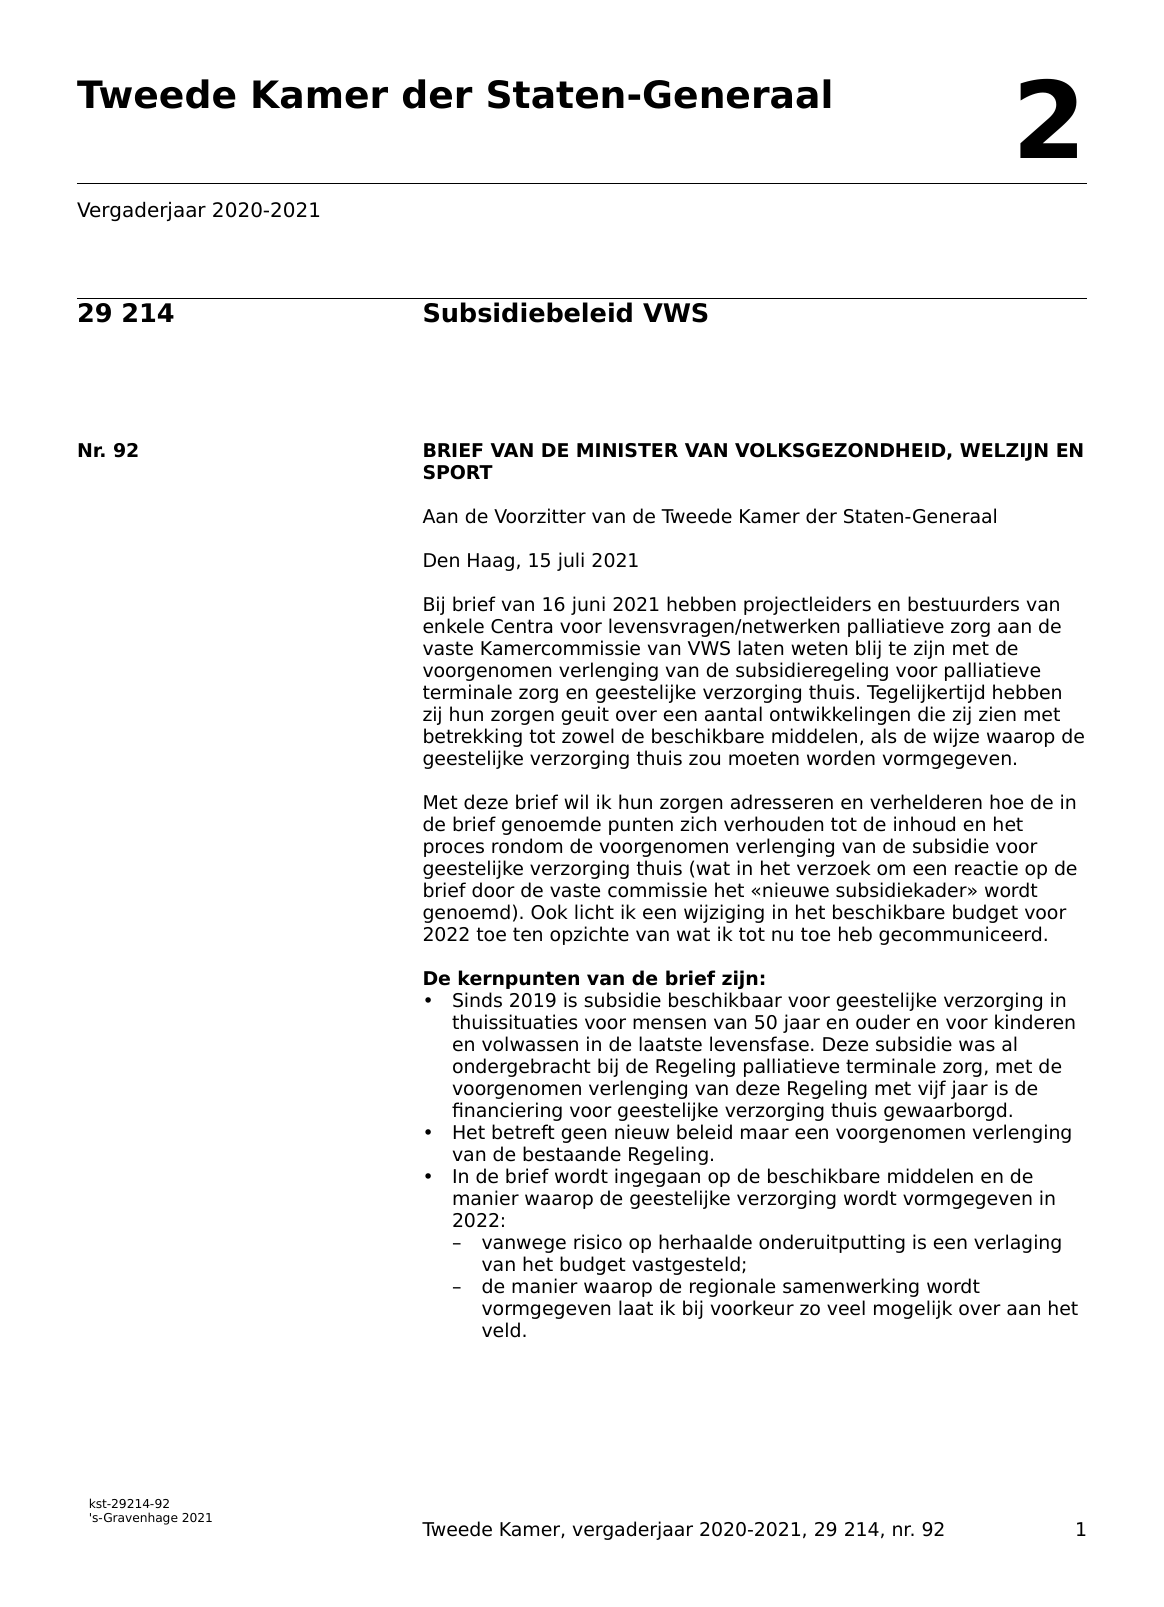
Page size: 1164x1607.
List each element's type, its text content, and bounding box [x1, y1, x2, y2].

text 's-Gravenhage 2021 [88, 1511, 323, 1525]
table_header Tweede Kamer der Staten-Generaal [77, 59, 886, 183]
text – de manier waarop de regionale samenwerking wordt vormgegeven laat ik bij voorkeur zo veel mogelijk over aan het veld. [452, 1276, 1087, 1342]
table_cell Vergaderjaar 2020-2021 [77, 184, 1087, 298]
subtitle Nr. 92 BRIEF VAN DE MINISTER VAN VOLKSGEZONDHEID, WELZIJN EN SPORT [77, 440, 1087, 484]
subtitle 29 214 Subsidiebeleid VWS [77, 299, 1087, 329]
text – vanwege risico op herhaalde onderuitputting is een verlaging van het budget vastgesteld; [452, 1232, 1087, 1276]
text • In de brief wordt ingegaan op de beschikbare middelen en de manier waarop de geestelijke verzorging wordt vormgegeven in 2022: [422, 1166, 1087, 1232]
text Met deze brief wil ik hun zorgen adresseren en verhelderen hoe de in de brief genoemde punten zich verhouden tot de inhoud en het proces rondom de voorgenomen verlenging van de subsidie voor geestelijke verzorging thuis (wat in het verzoek om een reactie op de brief door de vaste commissie het «nieuwe subsidiekader» wordt genoemd). Ook licht ik een wijziging in het beschikbare budget voor 2022 toe ten opzichte van wat ik tot nu toe heb gecommuniceerd. [422, 792, 1087, 946]
text kst-29214-92 [88, 1497, 323, 1511]
subtitle De kernpunten van de brief zijn: [422, 968, 1087, 990]
table_header 2 [886, 59, 1087, 183]
text • Het betreft geen nieuw beleid maar een voorgenomen verlenging van de bestaande Regeling. [422, 1122, 1087, 1166]
text Bij brief van 16 juni 2021 hebben projectleiders en bestuurders van enkele Centra voor levensvragen/netwerken palliatieve zorg aan de vaste Kamercommissie van VWS laten weten blij te zijn met de voorgenomen verlenging van de subsidieregeling voor palliatieve terminale zorg en geestelijke verzorging thuis. Tegelijkertijd hebben zij hun zorgen geuit over een aantal ontwikkelingen die zij zien met betrekking tot zowel de beschikbare middelen, als de wijze waarop de geestelijke verzorging thuis zou moeten worden vormgegeven. [422, 594, 1087, 770]
text Den Haag, 15 juli 2021 [422, 550, 1087, 572]
text • Sinds 2019 is subsidie beschikbaar voor geestelijke verzorging in thuissituaties voor mensen van 50 jaar en ouder en voor kinderen en volwassen in de laatste levensfase. Deze subsidie was al ondergebracht bij de Regeling palliatieve terminale zorg, met de voorgenomen verlenging van deze Regeling met vijf jaar is de financiering voor geestelijke verzorging thuis gewaarborgd. [422, 990, 1087, 1122]
text Aan de Voorzitter van de Tweede Kamer der Staten-Generaal [422, 506, 1087, 528]
